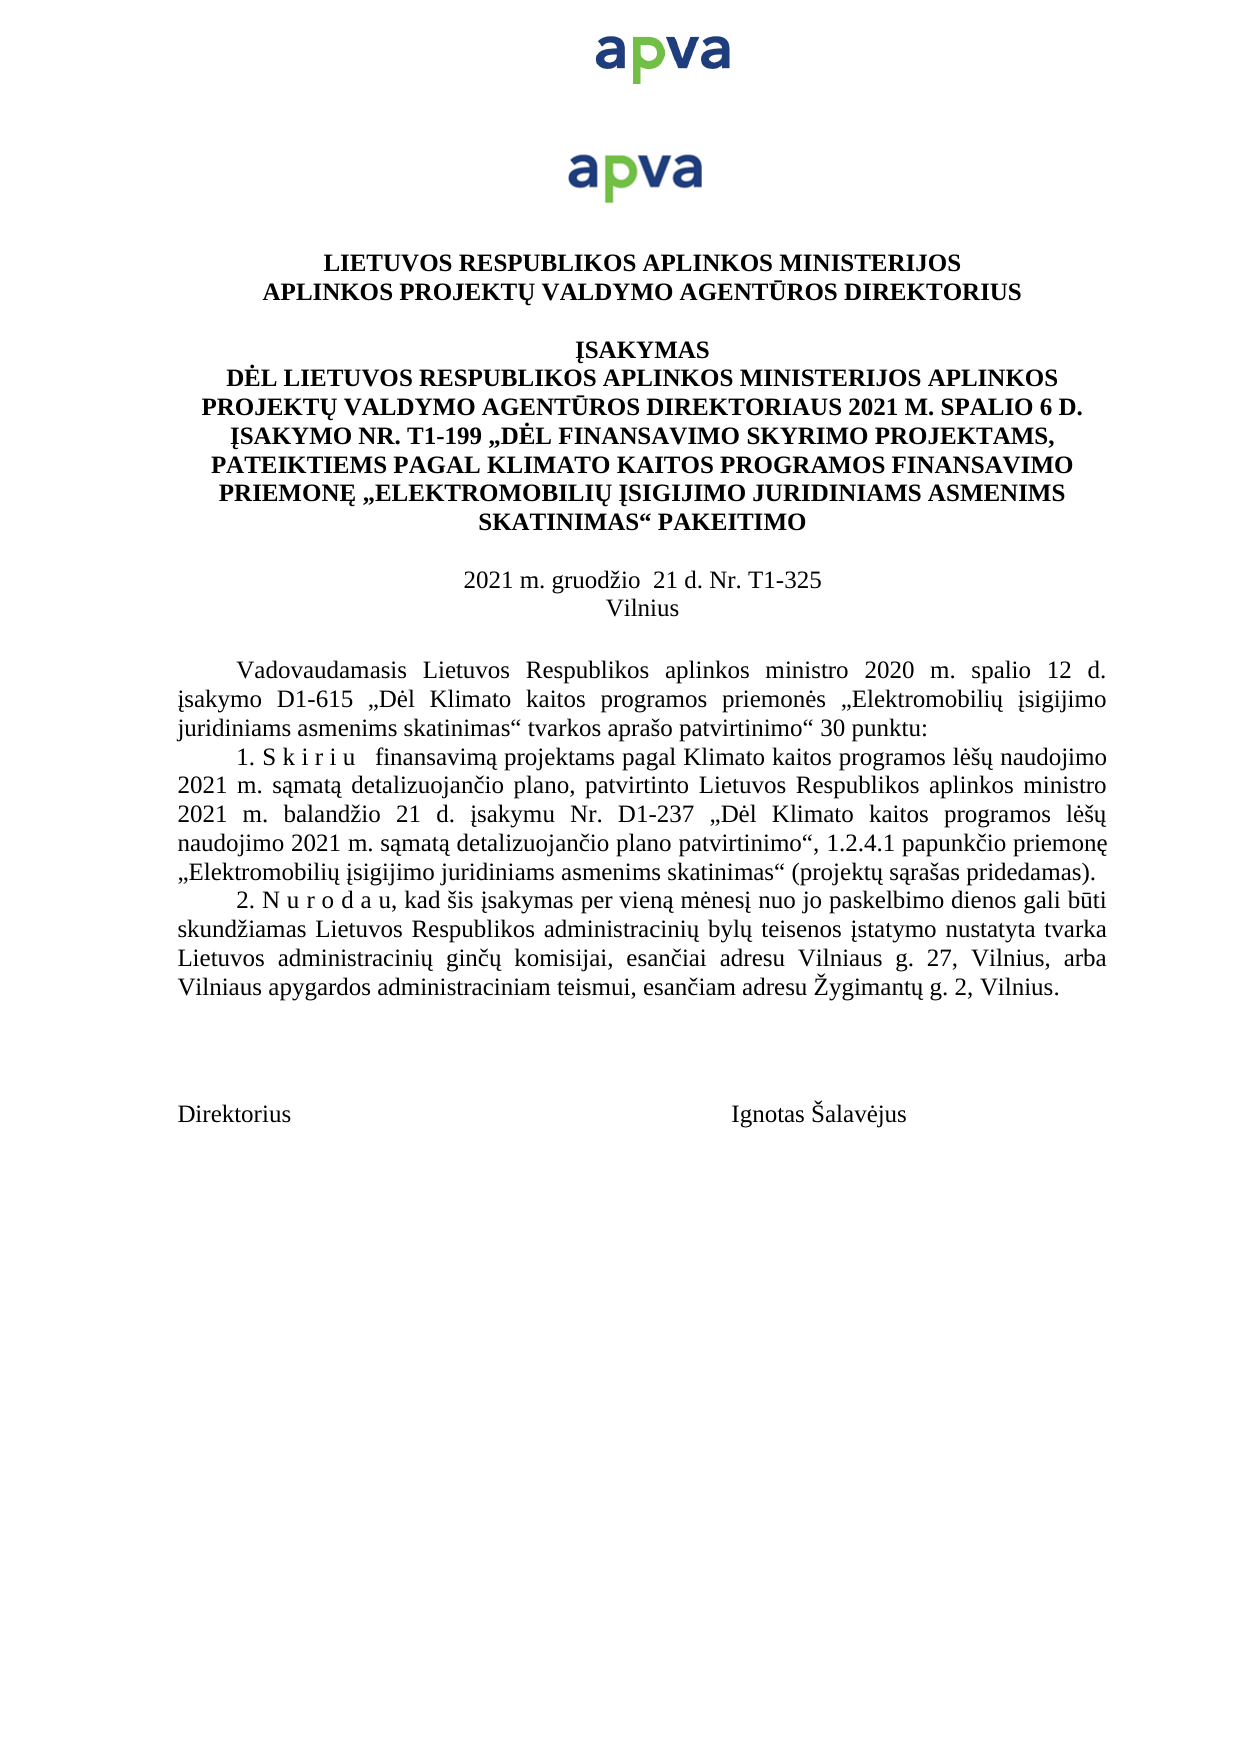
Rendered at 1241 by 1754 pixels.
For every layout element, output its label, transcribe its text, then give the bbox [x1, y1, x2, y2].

text 1. Skiriu finansavimą projektams pagal Klimato kaitos programos lėšų naudojimo 2021 m. sąmatą detalizuojančio plano, patvirtinto Lietuvos Respublikos aplinkos ministro 2021 m. balandžio 21 d. įsakymu Nr. D1-237 „Dėl Klimato kaitos programos lėšų naudojimo 2021 m. sąmatą detalizuojančio plano patvirtinimo“, 1.2.4.1 papunkčio priemonę „Elektromobilių įsigijimo juridiniams asmenims skatinimas“ (projektų sąrašas pridedamas). [177, 742, 1107, 885]
text LIETUVOS RESPUBLIKOS APLINKOS MINISTERIJOS [177, 248, 1107, 277]
text 2. N u r o d a u, kad šis įsakymas per vieną mėnesį nuo jo paskelbimo dienos gali būti skundžiamas Lietuvos Respublikos administracinių bylų teisenos įstatymo nustatyta tvarka Lietuvos administracinių ginčų komisijai, esančiai adresu Vilniaus g. 27, Vilnius, arba Vilniaus apygardos administraciniam teismui, esančiam adresu Žygimantų g. 2, Vilnius. [177, 885, 1107, 1000]
text Įsakymas [177, 335, 1107, 363]
text Direktorius Ignotas Šalavėjus [177, 1099, 1107, 1128]
text APLINKOS PROJEKTŲ VALDYMO AGENTŪROS DIREKTORIUS [177, 277, 1107, 306]
text 2021 m. gruodžio 21 d. Nr. T1-325 [177, 565, 1107, 593]
text DĖL LIETUVOS RESPUBLIKOS APLINKOS MINISTERIJOS APLINKOS PROJEKTŲ VALDYMO AGENTŪROS DIREKTORIAUS 2021 M. SPALIO 6 D. ĮSAKYMO NR. T1-199 „DĖL FINANSAVIMO SKYRIMO PROJEKTAMS, PATEIKTIEMS PAGAL KLIMATO KAITOS PROGRAMOS FINANSAVIMO PRIEMONĘ „ELEKTROMOBILIŲ ĮSIGIJIMO JURIDINIAMS ASMENIMS SKATINIMAS“ PAKEITIMO [177, 363, 1107, 536]
text Vilnius [177, 593, 1107, 622]
text Vadovaudamasis Lietuvos Respublikos aplinkos ministro 2020 m. spalio 12 d. įsakymo D1-615 „Dėl Klimato kaitos programos priemonės „Elektromobilių įsigijimo juridiniams asmenims skatinimas“ tvarkos aprašo patvirtinimo“ 30 punktu: [177, 655, 1107, 742]
